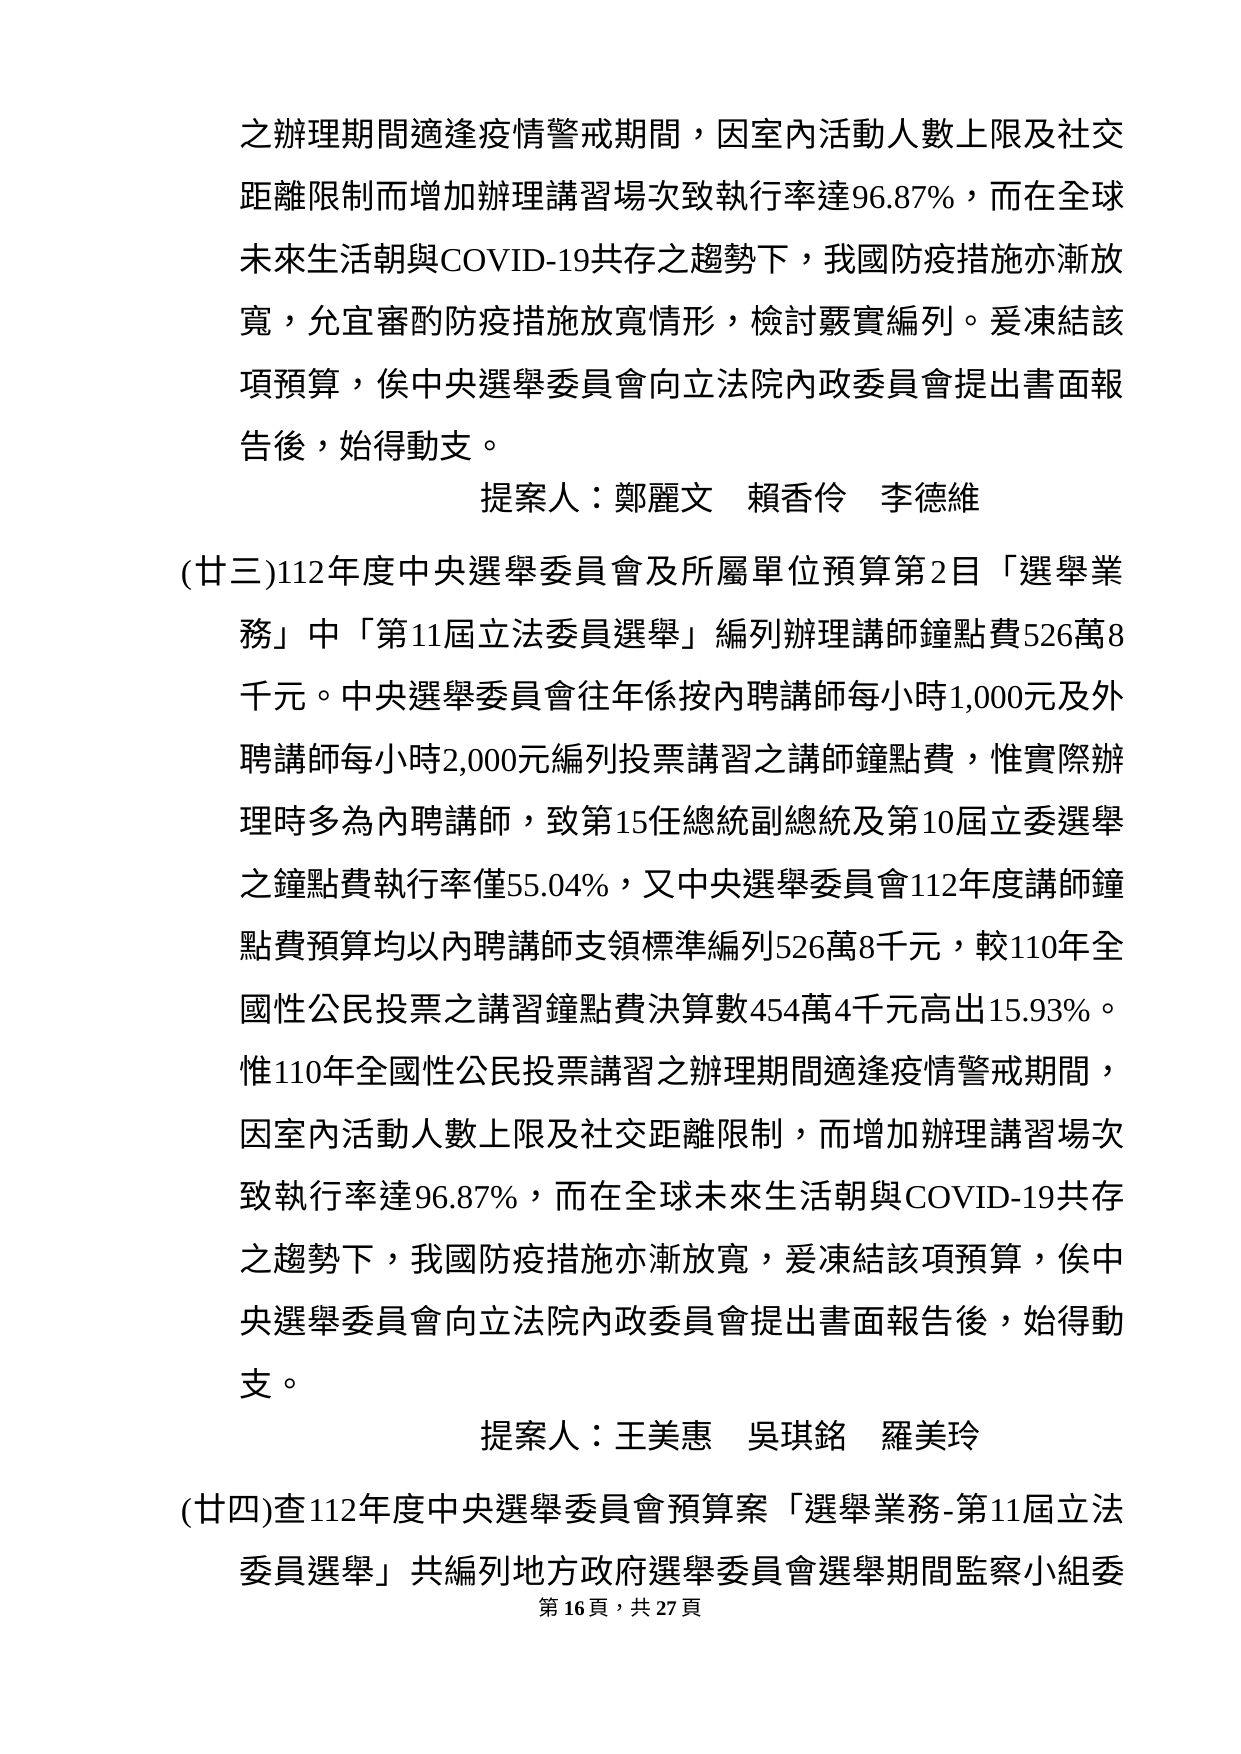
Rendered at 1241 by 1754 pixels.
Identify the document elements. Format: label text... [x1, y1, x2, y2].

text (廿四)查112年度中央選舉委員會預算案「選舉業務-第11屆立法委員選舉」共編列地方政府選舉委員會選舉期間監察小組委 [181, 1465, 1124, 1590]
text 提案人：王美惠 吳琪銘 羅美玲 [181, 1403, 1122, 1465]
text 提案人：鄭麗文 賴香伶 李德維 [181, 465, 1122, 528]
text 之辦理期間適逢疫情警戒期間，因室內活動人數上限及社交距離限制而增加辦理講習場次致執行率達96.87%，而在全球未來生活朝與COVID-19共存之趨勢下，我國防疫措施亦漸放寬，允宜審酌防疫措施放寬情形，檢討覈實編列。爰凍結該項預算，俟中央選舉委員會向立法院內政委員會提出書面報告後，始得動支。 [181, 90, 1124, 465]
text (廿三)112年度中央選舉委員會及所屬單位預算第2目「選舉業務」中「第11屆立法委員選舉」編列辦理講師鐘點費526萬8千元。中央選舉委員會往年係按內聘講師每小時1,000元及外聘講師每小時2,000元編列投票講習之講師鐘點費，惟實際辦理時多為內聘講師，致第15任總統副總統及第10屆立委選舉之鐘點費執行率僅55.04%，又中央選舉委員會112年度講師鐘點費預算均以內聘講師支領標準編列526萬8千元，較110年全國性公民投票之講習鐘點費決算數454萬4千元高出15.93%。惟110年全國性公民投票講習之辦理期間適逢疫情警戒期間，因室內活動人數上限及社交距離限制，而增加辦理講習場次致執行率達96.87%，而在全球未來生活朝與COVID-19共存之趨勢下，我國防疫措施亦漸放寬，爰凍結該項預算，俟中央選舉委員會向立法院內政委員會提出書面報告後，始得動支。 [181, 528, 1124, 1403]
